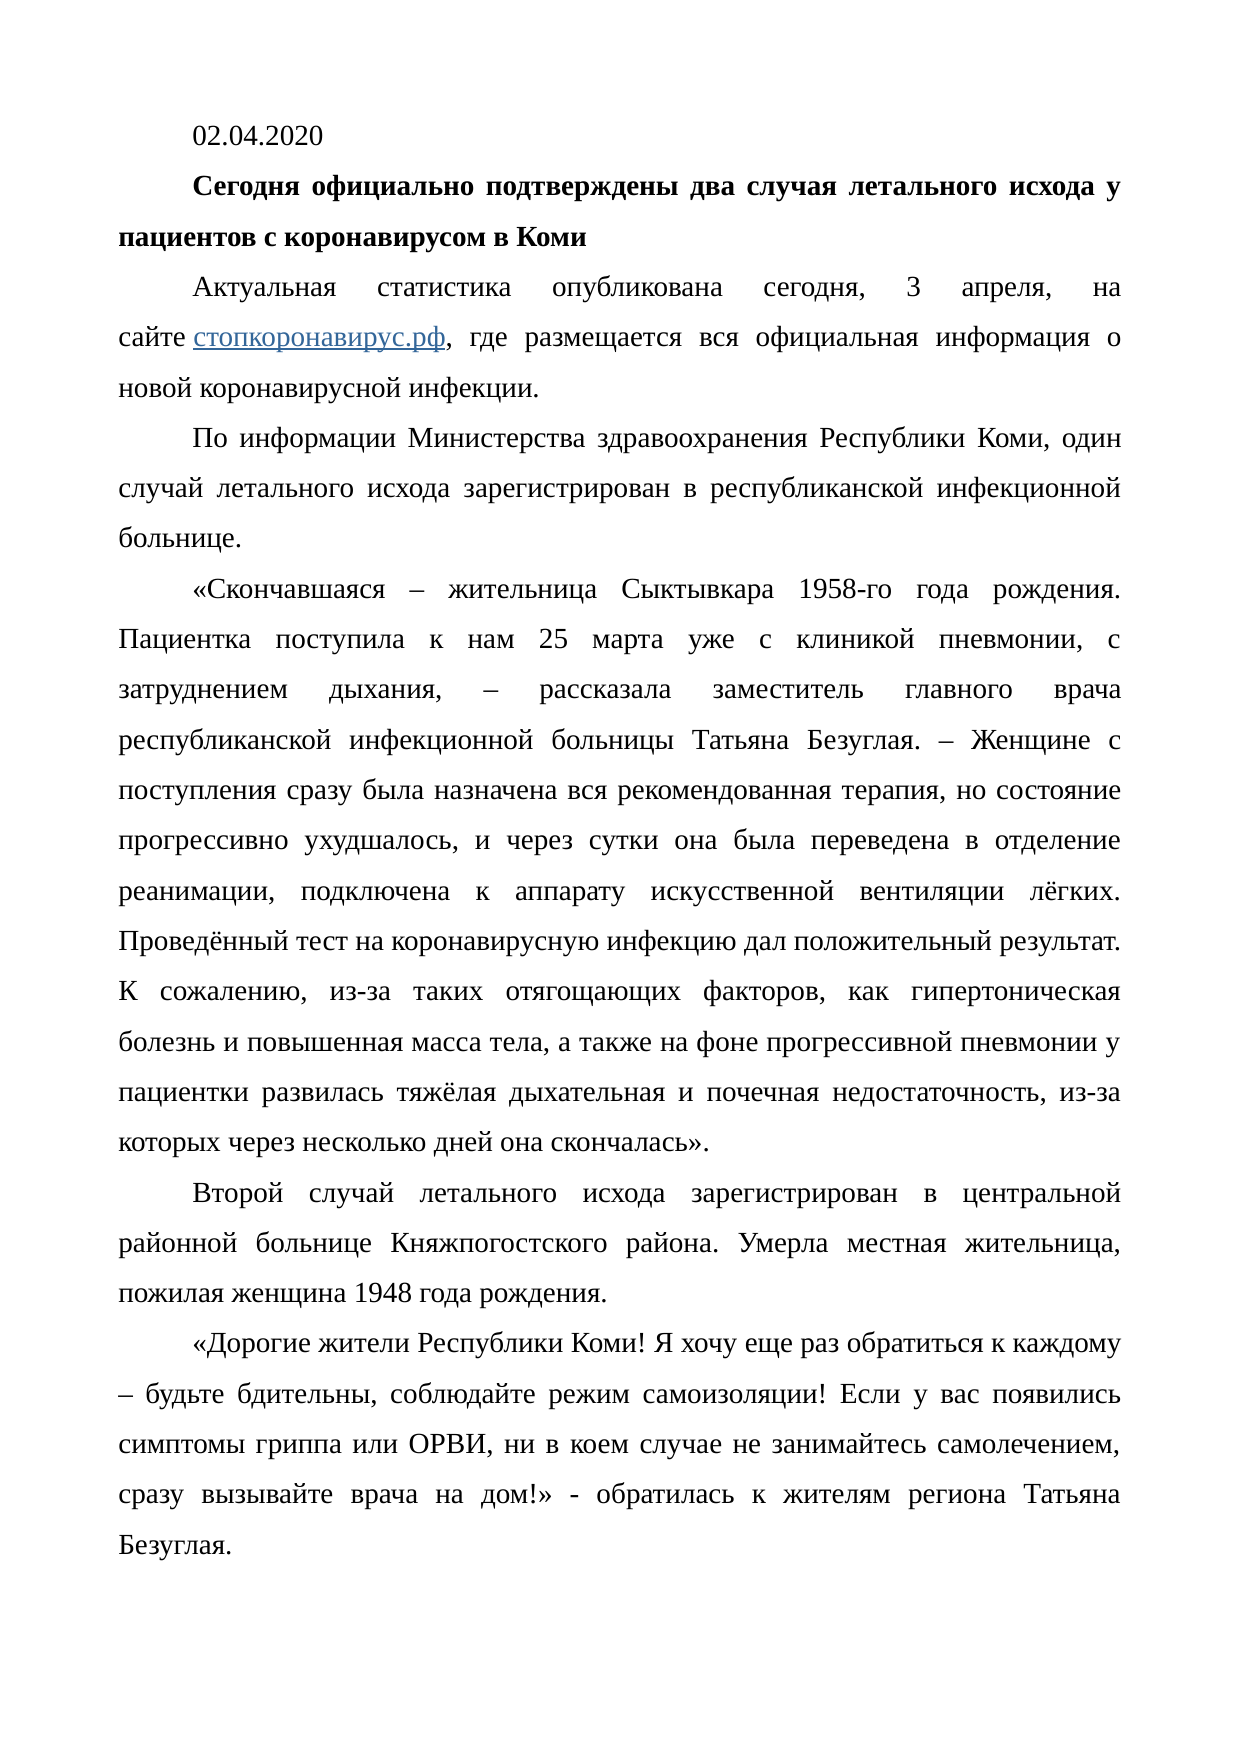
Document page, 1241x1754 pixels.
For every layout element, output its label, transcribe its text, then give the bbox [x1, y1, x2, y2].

subtitle Сегодня официально подтверждены два случая летального исхода у пациентов с коронавирусом в Коми [118, 168, 1122, 252]
text Второй случай летального исхода зарегистрирован в центральной районной больнице Княжпогостского района. Умерла местная жительница, пожилая женщина 1948 года рождения. [118, 1175, 1122, 1309]
subtitle 02.04.2020 [118, 118, 1122, 152]
text «Скончавшаяся – жительница Сыктывкара 1958-го года рождения. Пациентка поступила к нам 25 марта уже с клиникой пневмонии, с затруднением дыхания, – рассказала заместитель главного врача республиканской инфекционной больницы Татьяна Безуглая. – Женщине с поступления сразу была назначена вся рекомендованная терапия, но состояние прогрессивно ухудшалось, и через сутки она была переведена в отделение реанимации, подключена к аппарату искусственной вентиляции лёгких. Проведённый тест на коронавирусную инфекцию дал положительный результат. К сожалению, из-за таких отягощающих факторов, как гипертоническая болезнь и повышенная масса тела, а также на фоне прогрессивной пневмонии у пациентки развилась тяжёлая дыхательная и почечная недостаточность, из-за которых через несколько дней она скончалась». [118, 571, 1122, 1158]
text Актуальная статистика опубликована сегодня, 3 апреля, на сайте стопкоронавирус.рф, где размещается вся официальная информация о новой коронавирусной инфекции. [118, 269, 1122, 403]
text По информации Министерства здравоохранения Республики Коми, один случай летального исхода зарегистрирован в республиканской инфекционной больнице. [118, 420, 1122, 554]
text «Дорогие жители Республики Коми! Я хочу еще раз обратиться к каждому – будьте бдительны, соблюдайте режим самоизоляции! Если у вас появились симптомы гриппа или ОРВИ, ни в коем случае не занимайтесь самолечением, сразу вызывайте врача на дом!» - обратилась к жителям региона Татьяна Безуглая. [118, 1326, 1122, 1560]
